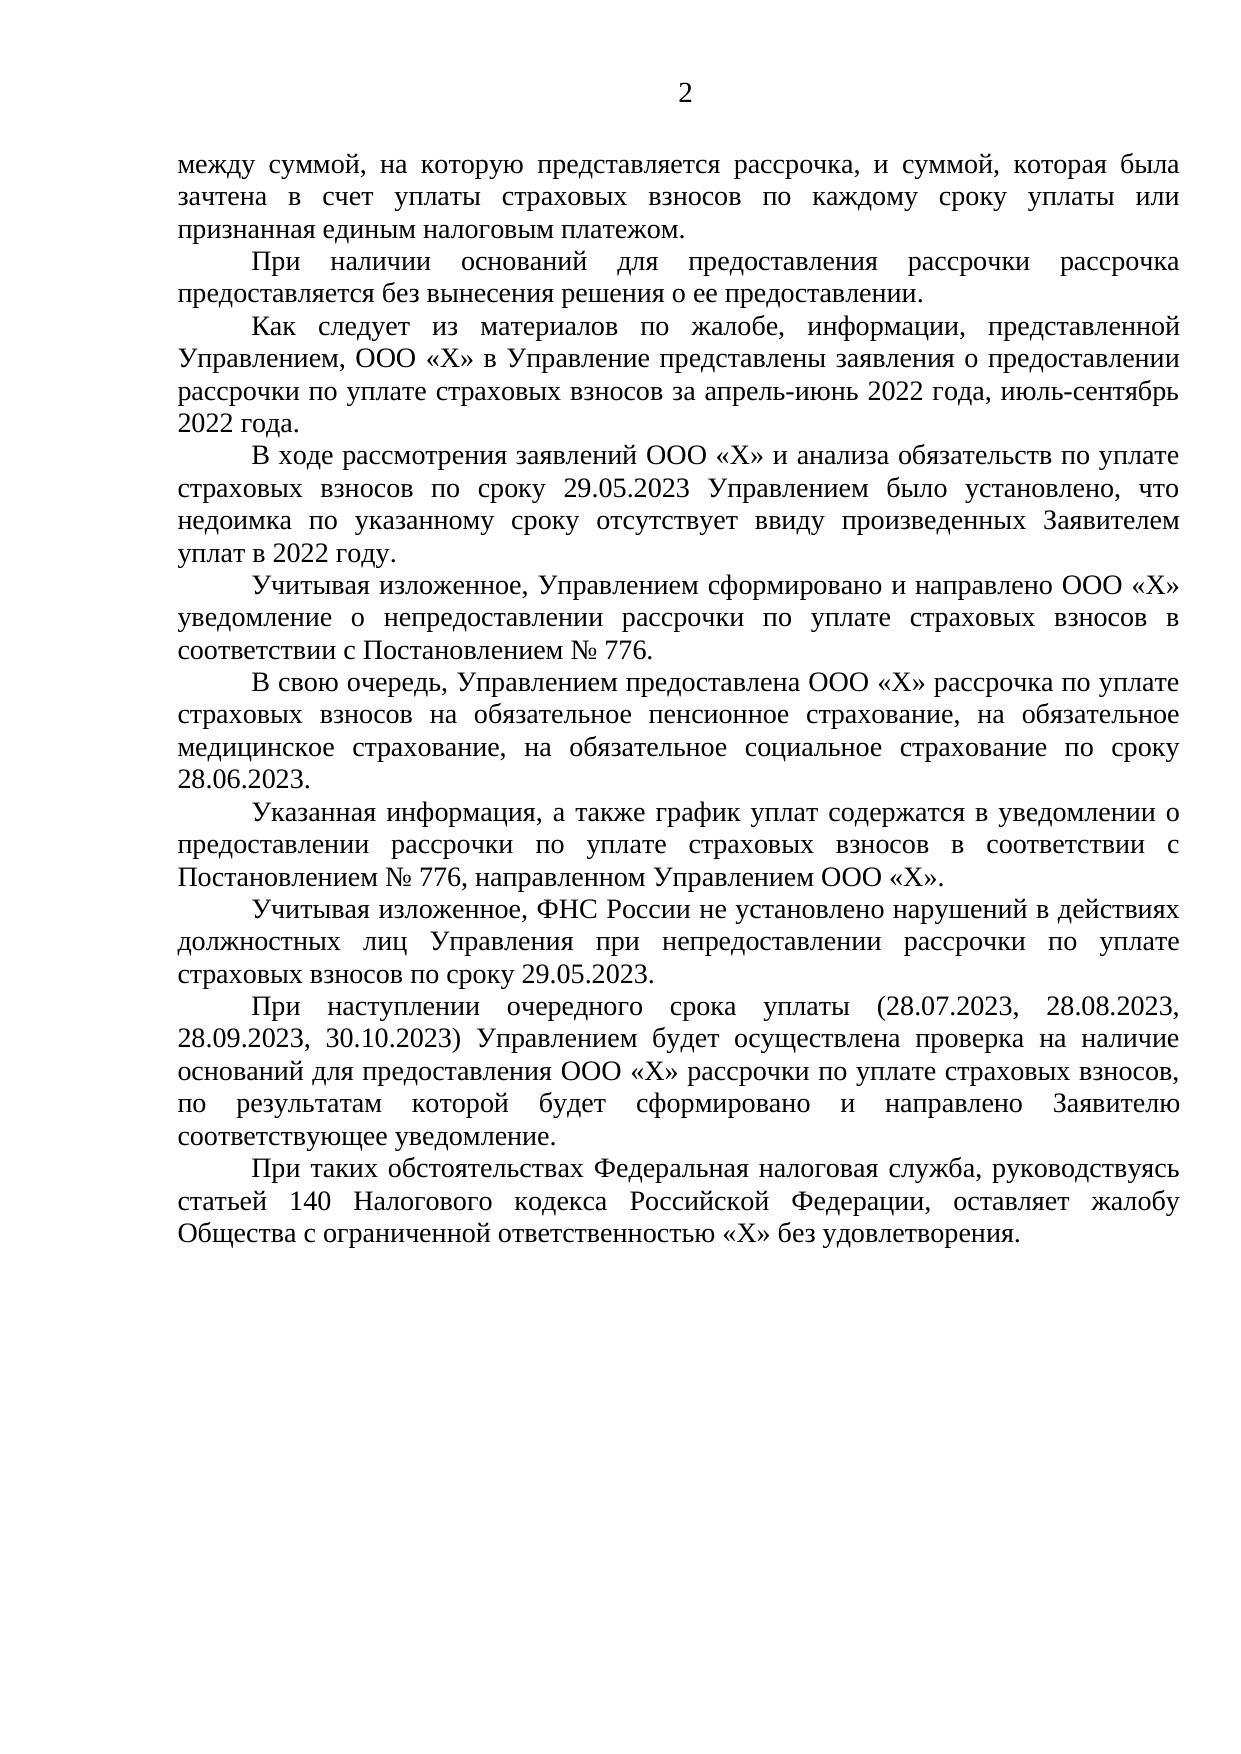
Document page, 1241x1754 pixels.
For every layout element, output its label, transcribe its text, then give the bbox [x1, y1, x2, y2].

text При наступлении очередного срока уплаты (28.07.2023, 28.08.2023, 28.09.2023, 30.10.2023) Управлением будет осуществлена проверка на наличие оснований для предоставления ООО «Х» рассрочки по уплате страховых взносов, по результатам которой будет сформировано и направлено Заявителю соответствующее уведомление. [177, 989, 1181, 1151]
text В свою очередь, Управлением предоставлена ООО «Х» рассрочка по уплате страховых взносов на обязательное пенсионное страхование, на обязательное медицинское страхование, на обязательное социальное страхование по сроку 28.06.2023. [177, 665, 1181, 795]
text При наличии оснований для предоставления рассрочки рассрочка предоставляется без вынесения решения о ее предоставлении. [177, 244, 1181, 309]
text При таких обстоятельствах Федеральная налоговая служба, руководствуясь статьей 140 Налогового кодекса Российской Федерации, оставляет жалобу Общества с ограниченной ответственностью «Х» без удовлетворения. [177, 1151, 1181, 1248]
text В ходе рассмотрения заявлений ООО «Х» и анализа обязательств по уплате страховых взносов по сроку 29.05.2023 Управлением было установлено, что недоимка по указанному сроку отсутствует ввиду произведенных Заявителем уплат в 2022 году. [177, 438, 1181, 568]
text Указанная информация, а также график уплат содержатся в уведомлении о предоставлении рассрочки по уплате страховых взносов в соответствии с Постановлением № 776, направленном Управлением ООО «Х». [177, 795, 1181, 892]
text Учитывая изложенное, ФНС России не установлено нарушений в действиях должностных лиц Управления при непредоставлении рассрочки по уплате страховых взносов по сроку 29.05.2023. [177, 892, 1181, 989]
text между суммой, на которую представляется рассрочка, и суммой, которая была зачтена в счет уплаты страховых взносов по каждому сроку уплаты или признанная единым налоговым платежом. [177, 147, 1181, 244]
text Как следует из материалов по жалобе, информации, представленной Управлением, ООО «Х» в Управление представлены заявления о предоставлении рассрочки по уплате страховых взносов за апрель-июнь 2022 года, июль-сентябрь 2022 года. [177, 309, 1181, 438]
text Учитывая изложенное, Управлением сформировано и направлено ООО «Х» уведомление о непредоставлении рассрочки по уплате страховых взносов в соответствии с Постановлением № 776. [177, 568, 1181, 665]
